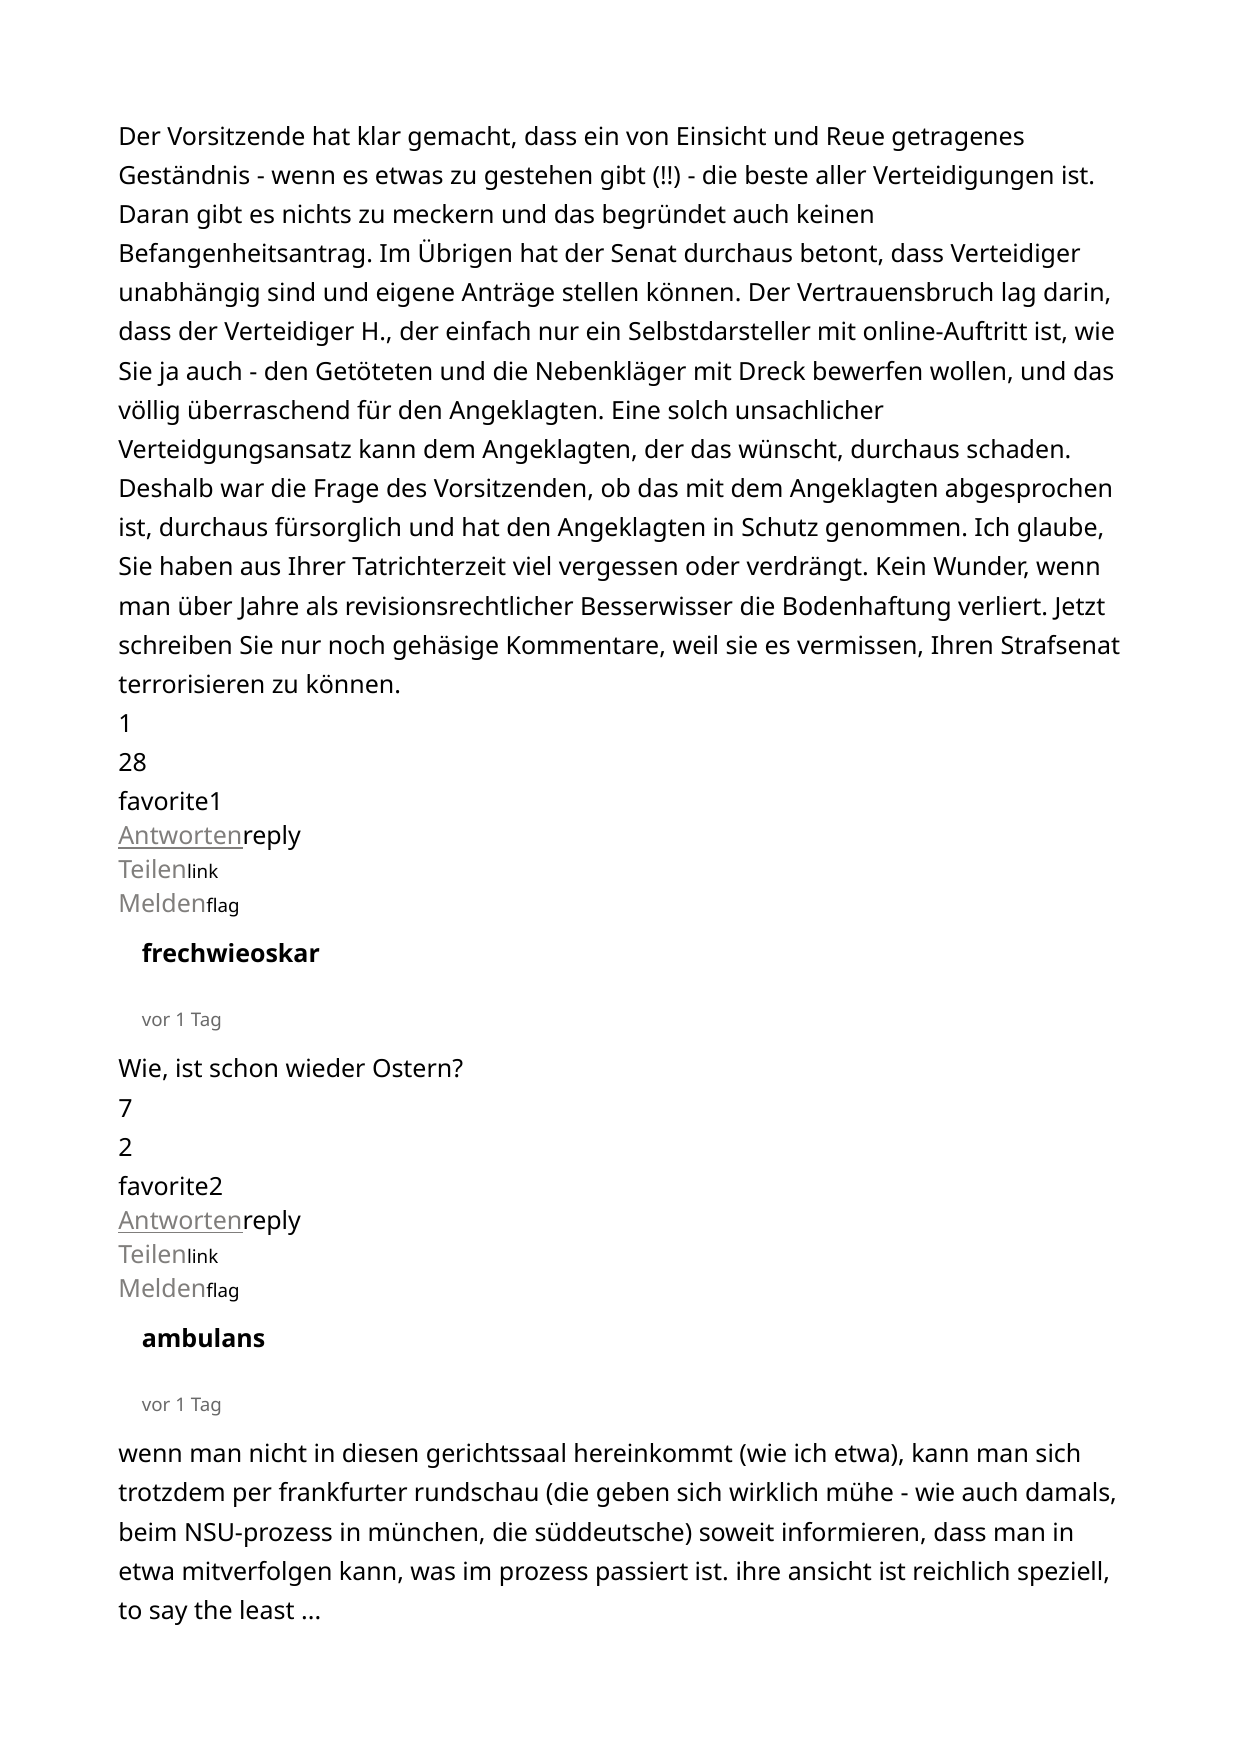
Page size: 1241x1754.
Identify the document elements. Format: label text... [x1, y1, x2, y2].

text Antwortenreply [118, 1203, 1122, 1237]
text favorite1 [118, 784, 1122, 818]
text 2 [118, 1129, 1122, 1163]
text Meldenflag [118, 886, 1122, 920]
text 1 [118, 706, 1122, 740]
text Meldenflag [118, 1271, 1122, 1305]
text ambulans [142, 1321, 1114, 1354]
text Wie, ist schon wieder Ostern? [118, 1051, 1122, 1085]
text Antwortenreply [118, 818, 1122, 852]
text Teilenlink [118, 852, 1122, 886]
text 7 [118, 1090, 1122, 1124]
text frechwieoskar [142, 936, 1114, 970]
text favorite2 [118, 1169, 1122, 1203]
text Der Vorsitzende hat klar gemacht, dass ein von Einsicht und Reue getragenes Geständnis - wenn es etwas zu gestehen gibt (!!) - die beste aller Verteidigungen ist. Daran gibt es nichts zu meckern und das begründet auch keinen Befangenheitsantrag. Im Übrigen hat der Senat durchaus betont, dass Verteidiger unabhängig sind und eigene Anträge stellen können. Der Vertrauensbruch lag darin, dass der Verteidiger H., der einfach nur ein Selbstdarsteller mit online-Auftritt ist, wie Sie ja auch - den Getöteten und die Nebenkläger mit Dreck bewerfen wollen, und das völlig überraschend für den Angeklagten. Eine solch unsachlicher Verteidgungsansatz kann dem Angeklagten, der das wünscht, durchaus schaden. Deshalb war die Frage des Vorsitzenden, ob das mit dem Angeklagten abgesprochen ist, durchaus fürsorglich und hat den Angeklagten in Schutz genommen. Ich glaube, Sie haben aus Ihrer Tatrichterzeit viel vergessen oder verdrängt. Kein Wunder, wenn man über Jahre als revisionsrechtlicher Besserwisser die Bodenhaftung verliert. Jetzt schreiben Sie nur noch gehäsige Kommentare, weil sie es vermissen, Ihren Strafsenat terrorisieren zu können. [118, 118, 1122, 701]
text vor 1 Tag [142, 1006, 1117, 1032]
text wenn man nicht in diesen gerichtssaal hereinkommt (wie ich etwa), kann man sich trotzdem per frankfurter rundschau (die geben sich wirklich mühe - wie auch damals, beim NSU-prozess in münchen, die süddeutsche) soweit informieren, dass man in etwa mitverfolgen kann, was im prozess passiert ist. ihre ansicht ist reichlich speziell, to say the least ... [118, 1436, 1122, 1627]
text 28 [118, 745, 1122, 779]
text vor 1 Tag [142, 1391, 1117, 1416]
text Teilenlink [118, 1237, 1122, 1271]
